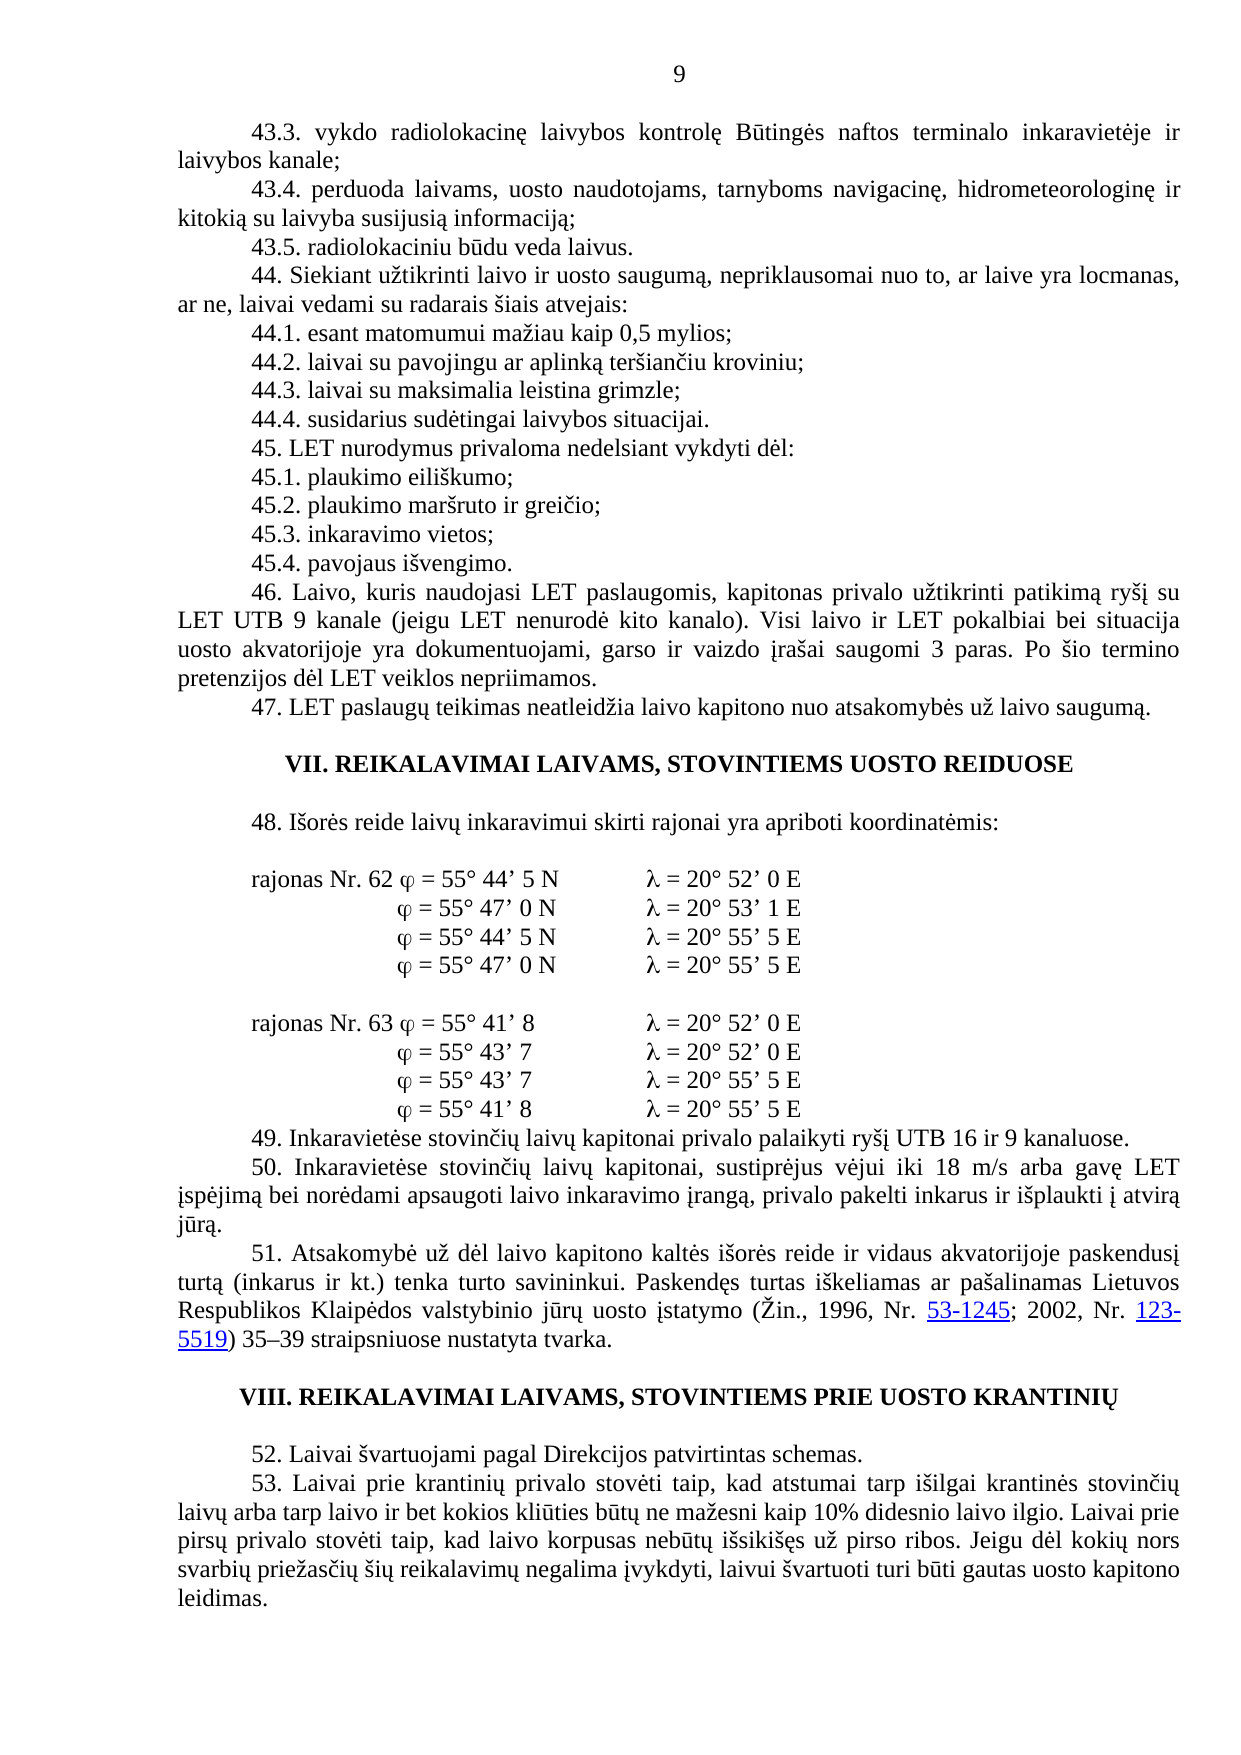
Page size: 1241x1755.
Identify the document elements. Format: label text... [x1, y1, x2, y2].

text 52. Laivai švartuojami pagal Direkcijos patvirtintas schemas. [177, 1439, 1181, 1468]
text 50. Inkaravietėse stovinčių laivų kapitonai, sustiprėjus vėjui iki 18 m/s arba gavę LET įspėjimą bei norėdami apsaugoti laivo inkaravimo įrangą, privalo pakelti inkarus ir išplaukti į atvirą jūrą. [177, 1152, 1181, 1238]
text 48. Išorės reide laivų inkaravimui skirti rajonai yra apriboti koordinatėmis: [177, 807, 1181, 835]
text 44.1. esant matomumui mažiau kaip 0,5 mylios; [177, 318, 1181, 347]
text rajonas Nr. 63  = 55° 41’ 8  = 20° 52’ 0 E [177, 1008, 1181, 1037]
text  = 55° 47’ 0 N  = 20° 55’ 5 E [177, 950, 1181, 979]
text VIII. REIKALAVIMAI LAIVAMS, STOVINTIEMS PRIE UOSTO KRANTINIŲ [177, 1382, 1181, 1410]
text 45.4. pavojaus išvengimo. [177, 548, 1181, 577]
text 44.4. susidarius sudėtingai laivybos situacijai. [177, 404, 1181, 433]
text 43.4. perduoda laivams, uosto naudotojams, tarnyboms navigacinę, hidrometeorologinę ir kitokią su laivyba susijusią informaciją; [177, 174, 1181, 232]
text 51. Atsakomybė už dėl laivo kapitono kaltės išorės reide ir vidaus akvatorijoje paskendusį turtą (inkarus ir kt.) tenka turto savininkui. Paskendęs turtas iškeliamas ar pašalinamas Lietuvos Respublikos Klaipėdos valstybinio jūrų uosto įstatymo (Žin., 1996, Nr. 53-1245; 2002, Nr. 123-5519) 35–39 straipsniuose nustatyta tvarka. [177, 1238, 1181, 1353]
text 45.2. plaukimo maršruto ir greičio; [177, 490, 1181, 519]
text 43.3. vykdo radiolokacinę laivybos kontrolę Būtingės naftos terminalo inkaravietėje ir laivybos kanale; [177, 117, 1181, 174]
text  = 55° 43’ 7  = 20° 52’ 0 E [177, 1037, 1181, 1065]
text  = 55° 41’ 8  = 20° 55’ 5 E [177, 1094, 1181, 1123]
text 49. Inkaravietėse stovinčių laivų kapitonai privalo palaikyti ryšį UTB 16 ir 9 kanaluose. [177, 1123, 1181, 1152]
text  = 55° 44’ 5 N  = 20° 55’ 5 E [177, 922, 1181, 950]
text 45. LET nurodymus privaloma nedelsiant vykdyti dėl: [177, 433, 1181, 462]
text 43.5. radiolokaciniu būdu veda laivus. [177, 232, 1181, 260]
text 46. Laivo, kuris naudojasi LET paslaugomis, kapitonas privalo užtikrinti patikimą ryšį su LET UTB 9 kanale (jeigu LET nenurodė kito kanalo). Visi laivo ir LET pokalbiai bei situacija uosto akvatorijoje yra dokumentuojami, garso ir vaizdo įrašai saugomi 3 paras. Po šio termino pretenzijos dėl LET veiklos nepriimamos. [177, 577, 1181, 692]
text rajonas Nr. 62  = 55° 44’ 5 N  = 20° 52’ 0 E [177, 864, 1181, 893]
text 45.1. plaukimo eiliškumo; [177, 462, 1181, 490]
text 44. Siekiant užtikrinti laivo ir uosto saugumą, nepriklausomai nuo to, ar laive yra locmanas, ar ne, laivai vedami su radarais šiais atvejais: [177, 260, 1181, 318]
text VII. REIKALAVIMAI LAIVAMS, STOVINTIEMS UOSTO REIDUOSE [177, 749, 1181, 778]
text 45.3. inkaravimo vietos; [177, 519, 1181, 548]
text  = 55° 43’ 7  = 20° 55’ 5 E [177, 1065, 1181, 1094]
text 44.3. laivai su maksimalia leistina grimzle; [177, 375, 1181, 404]
text 44.2. laivai su pavojingu ar aplinką teršiančiu kroviniu; [177, 347, 1181, 375]
text 53. Laivai prie krantinių privalo stovėti taip, kad atstumai tarp išilgai krantinės stovinčių laivų arba tarp laivo ir bet kokios kliūties būtų ne mažesni kaip 10% didesnio laivo ilgio. Laivai prie pirsų privalo stovėti taip, kad laivo korpusas nebūtų išsikišęs už pirso ribos. Jeigu dėl kokių nors svarbių priežasčių šių reikalavimų negalima įvykdyti, laivui švartuoti turi būti gautas uosto kapitono leidimas. [177, 1468, 1181, 1612]
text  = 55° 47’ 0 N  = 20° 53’ 1 E [177, 893, 1181, 922]
text 47. LET paslaugų teikimas neatleidžia laivo kapitono nuo atsakomybės už laivo saugumą. [177, 692, 1181, 720]
